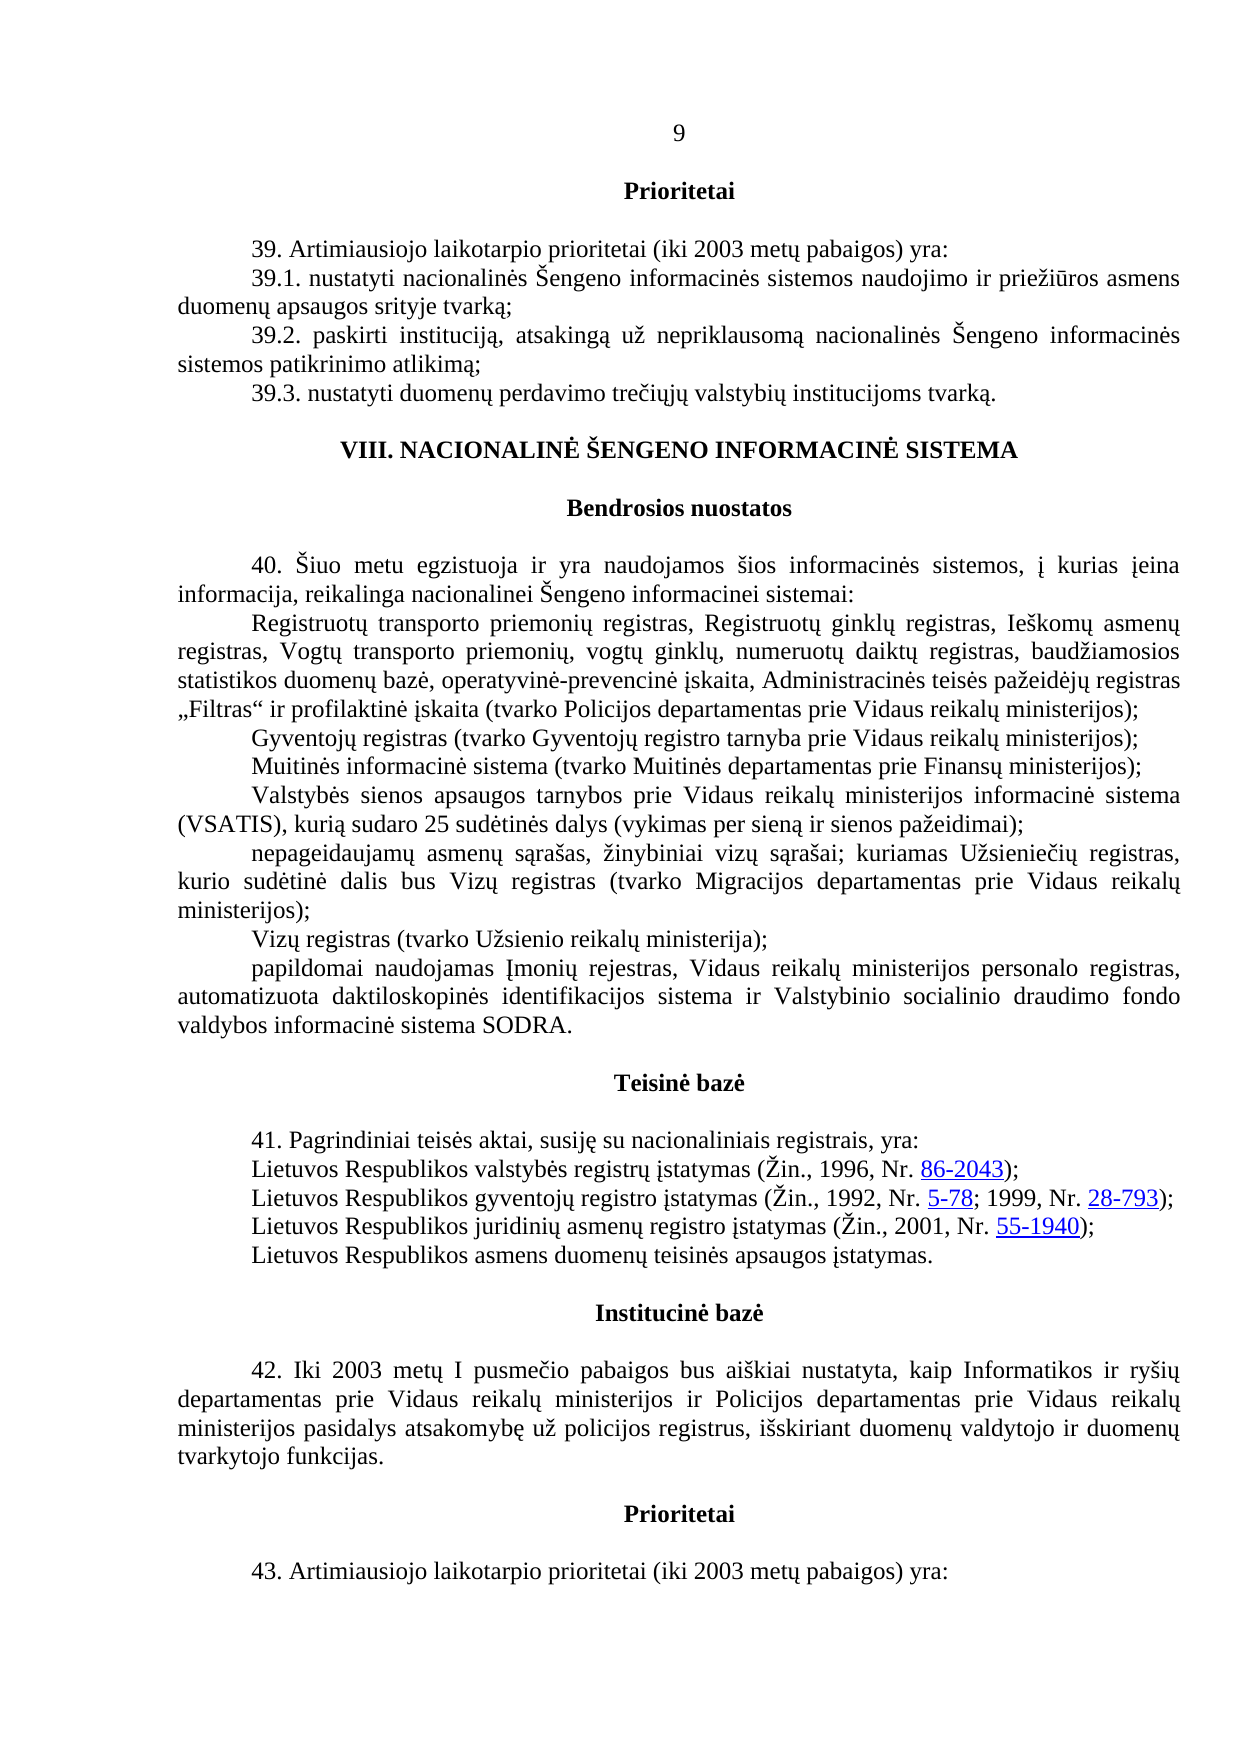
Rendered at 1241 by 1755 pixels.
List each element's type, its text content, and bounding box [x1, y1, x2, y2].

text Prioritetai [177, 176, 1181, 205]
text 41. Pagrindiniai teisės aktai, susiję su nacionaliniais registrais, yra: [177, 1125, 1181, 1154]
text Prioritetai [177, 1499, 1181, 1528]
text VIII. NACIONALINĖ ŠENGENO INFORMACINĖ SISTEMA [177, 435, 1181, 464]
text Lietuvos Respublikos asmens duomenų teisinės apsaugos įstatymas. [177, 1240, 1181, 1269]
text Bendrosios nuostatos [177, 493, 1181, 521]
text Muitinės informacinė sistema (tvarko Muitinės departamentas prie Finansų ministerijos); [177, 751, 1181, 780]
text 39.1. nustatyti nacionalinės Šengeno informacinės sistemos naudojimo ir priežiūros asmens duomenų apsaugos srityje tvarką; [177, 263, 1181, 320]
text Lietuvos Respublikos valstybės registrų įstatymas (Žin., 1996, Nr. 86-2043); [177, 1154, 1181, 1183]
text 39.2. paskirti instituciją, atsakingą už nepriklausomą nacionalinės Šengeno informacinės sistemos patikrinimo atlikimą; [177, 320, 1181, 378]
text papildomai naudojamas Įmonių rejestras, Vidaus reikalų ministerijos personalo registras, automatizuota daktiloskopinės identifikacijos sistema ir Valstybinio socialinio draudimo fondo valdybos informacinė sistema SODRA. [177, 953, 1181, 1039]
text Gyventojų registras (tvarko Gyventojų registro tarnyba prie Vidaus reikalų ministerijos); [177, 723, 1181, 751]
text Registruotų transporto priemonių registras, Registruotų ginklų registras, Ieškomų asmenų registras, Vogtų transporto priemonių, vogtų ginklų, numeruotų daiktų registras, baudžiamosios statistikos duomenų bazė, operatyvinė-prevencinė įskaita, Administracinės teisės pažeidėjų registras „Filtras“ ir profilaktinė įskaita (tvarko Policijos departamentas prie Vidaus reikalų ministerijos); [177, 608, 1181, 723]
text Valstybės sienos apsaugos tarnybos prie Vidaus reikalų ministerijos informacinė sistema (VSATIS), kurią sudaro 25 sudėtinės dalys (vykimas per sieną ir sienos pažeidimai); [177, 780, 1181, 838]
text 42. Iki 2003 metų I pusmečio pabaigos bus aiškiai nustatyta, kaip Informatikos ir ryšių departamentas prie Vidaus reikalų ministerijos ir Policijos departamentas prie Vidaus reikalų ministerijos pasidalys atsakomybę už policijos registrus, išskiriant duomenų valdytojo ir duomenų tvarkytojo funkcijas. [177, 1355, 1181, 1470]
text 39.3. nustatyti duomenų perdavimo trečiųjų valstybių institucijoms tvarką. [177, 378, 1181, 406]
text Lietuvos Respublikos juridinių asmenų registro įstatymas (Žin., 2001, Nr. 55-1940); [177, 1211, 1181, 1240]
text Lietuvos Respublikos gyventojų registro įstatymas (Žin., 1992, Nr. 5-78; 1999, Nr. 28-793); [177, 1183, 1181, 1211]
text 43. Artimiausiojo laikotarpio prioritetai (iki 2003 metų pabaigos) yra: [177, 1556, 1181, 1585]
text Institucinė bazė [177, 1298, 1181, 1326]
text Vizų registras (tvarko Užsienio reikalų ministerija); [177, 924, 1181, 953]
text 40. Šiuo metu egzistuoja ir yra naudojamos šios informacinės sistemos, į kurias įeina informacija, reikalinga nacionalinei Šengeno informacinei sistemai: [177, 550, 1181, 608]
text nepageidaujamų asmenų sąrašas, žinybiniai vizų sąrašai; kuriamas Užsieniečių registras, kurio sudėtinė dalis bus Vizų registras (tvarko Migracijos departamentas prie Vidaus reikalų ministerijos); [177, 838, 1181, 924]
text Teisinė bazė [177, 1068, 1181, 1096]
text 39. Artimiausiojo laikotarpio prioritetai (iki 2003 metų pabaigos) yra: [177, 234, 1181, 263]
